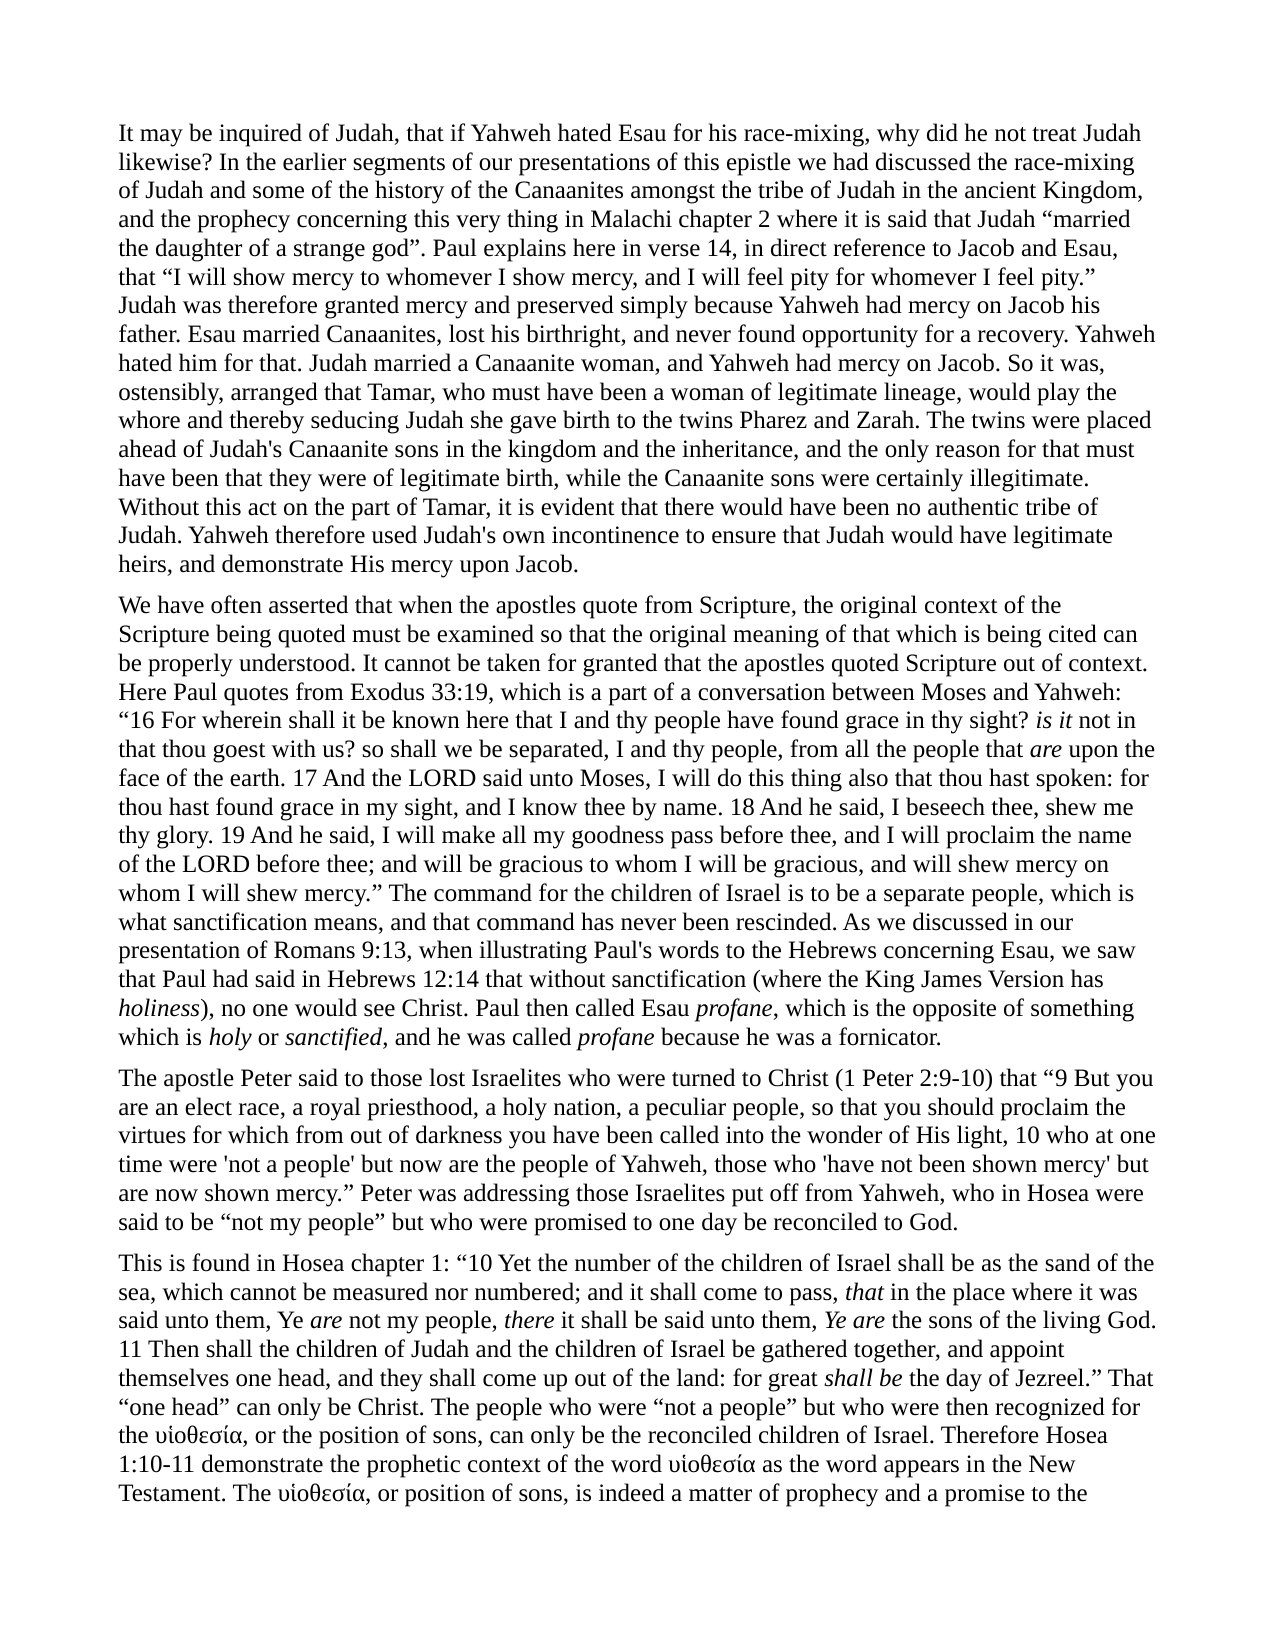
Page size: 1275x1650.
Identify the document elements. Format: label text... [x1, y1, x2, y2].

text This is found in Hosea chapter 1: “10 Yet the number of the children of Israel shall be as the sand of the sea, which cannot be measured nor numbered; and it shall come to pass, that in the place where it was said unto them, Ye are not my people, there it shall be said unto them, Ye are the sons of the living God. 11 Then shall the children of Judah and the children of Israel be gathered together, and appoint themselves one head, and they shall come up out of the land: for great shall be the day of Jezreel.” That “one head” can only be Christ. The people who were “not a people” but who were then recognized for the υἱοθεσία, or the position of sons, can only be the reconciled children of Israel. Therefore Hosea 1:10-11 demonstrate the prophetic context of the word υἱοθεσία as the word appears in the New Testament. The υἱοθεσία, or position of sons, is indeed a matter of prophecy and a promise to the [118, 1248, 1157, 1507]
text We have often asserted that when the apostles quote from Scripture, the original context of the Scripture being quoted must be examined so that the original meaning of that which is being cited can be properly understood. It cannot be taken for granted that the apostles quoted Scripture out of context. Here Paul quotes from Exodus 33:19, which is a part of a conversation between Moses and Yahweh: “16 For wherein shall it be known here that I and thy people have found grace in thy sight? is it not in that thou goest with us? so shall we be separated, I and thy people, from all the people that are upon the face of the earth. 17 And the LORD said unto Moses, I will do this thing also that thou hast spoken: for thou hast found grace in my sight, and I know thee by name. 18 And he said, I beseech thee, shew me thy glory. 19 And he said, I will make all my goodness pass before thee, and I will proclaim the name of the LORD before thee; and will be gracious to whom I will be gracious, and will shew mercy on whom I will shew mercy.” The command for the children of Israel is to be a separate people, which is what sanctification means, and that command has never been rescinded. As we discussed in our presentation of Romans 9:13, when illustrating Paul's words to the Hebrews concerning Esau, we saw that Paul had said in Hebrews 12:14 that without sanctification (where the King James Version has holiness), no one would see Christ. Paul then called Esau profane, which is the opposite of something which is holy or sanctified, and he was called profane because he was a fornicator. [118, 591, 1157, 1051]
text The apostle Peter said to those lost Israelites who were turned to Christ (1 Peter 2:9-10) that “9 But you are an elect race, a royal priesthood, a holy nation, a peculiar people, so that you should proclaim the virtues for which from out of darkness you have been called into the wonder of His light, 10 who at one time were 'not a people' but now are the people of Yahweh, those who 'have not been shown mercy' but are now shown mercy.” Peter was addressing those Israelites put off from Yahweh, who in Hosea were said to be “not my people” but who were promised to one day be reconciled to God. [118, 1063, 1157, 1236]
text It may be inquired of Judah, that if Yahweh hated Esau for his race-mixing, why did he not treat Judah likewise? In the earlier segments of our presentations of this epistle we had discussed the race-mixing of Judah and some of the history of the Canaanites amongst the tribe of Judah in the ancient Kingdom, and the prophecy concerning this very thing in Malachi chapter 2 where it is said that Judah “married the daughter of a strange god”. Paul explains here in verse 14, in direct reference to Jacob and Esau, that “I will show mercy to whomever I show mercy, and I will feel pity for whomever I feel pity.” Judah was therefore granted mercy and preserved simply because Yahweh had mercy on Jacob his father. Esau married Canaanites, lost his birthright, and never found opportunity for a recovery. Yahweh hated him for that. Judah married a Canaanite woman, and Yahweh had mercy on Jacob. So it was, ostensibly, arranged that Tamar, who must have been a woman of legitimate lineage, would play the whore and thereby seducing Judah she gave birth to the twins Pharez and Zarah. The twins were placed ahead of Judah's Canaanite sons in the kingdom and the inheritance, and the only reason for that must have been that they were of legitimate birth, while the Canaanite sons were certainly illegitimate. Without this act on the part of Tamar, it is evident that there would have been no authentic tribe of Judah. Yahweh therefore used Judah's own incontinence to ensure that Judah would have legitimate heirs, and demonstrate His mercy upon Jacob. [118, 118, 1157, 578]
